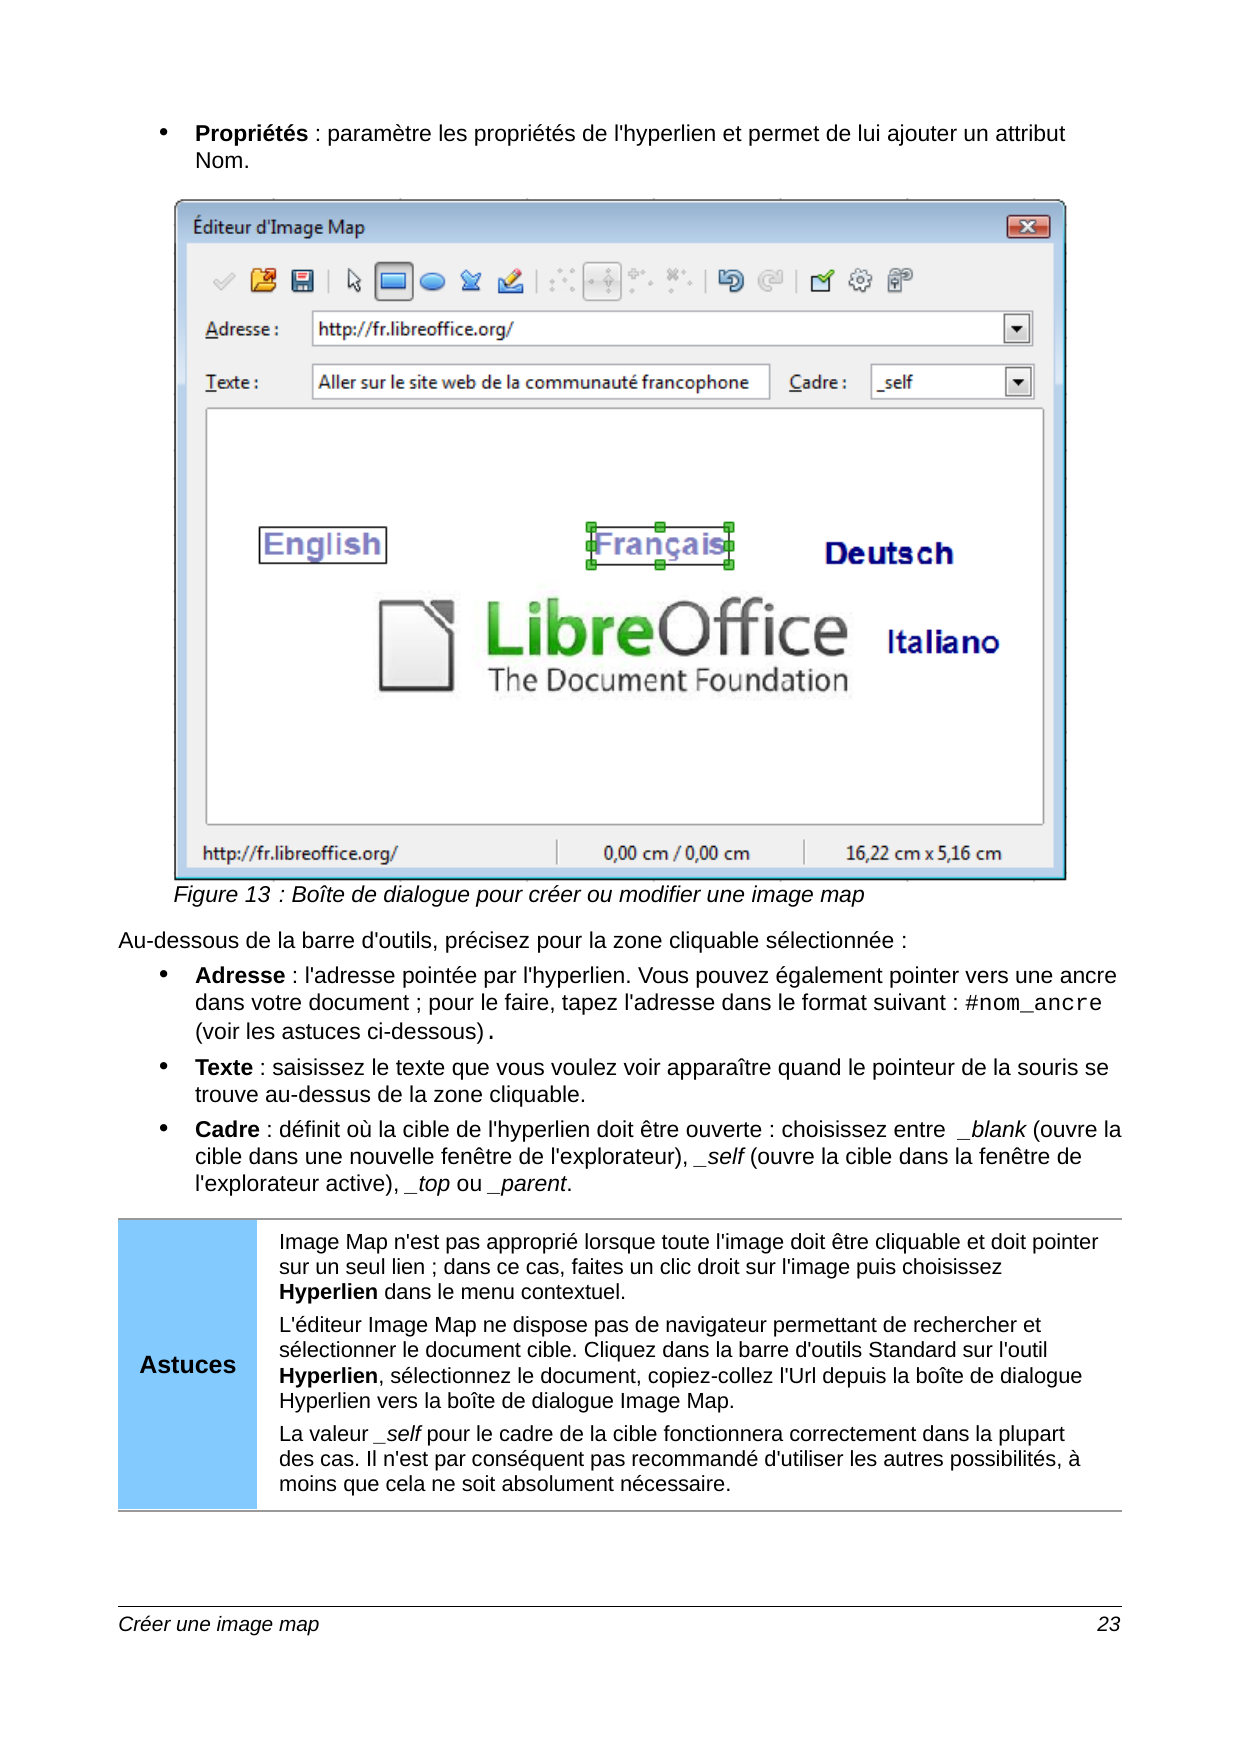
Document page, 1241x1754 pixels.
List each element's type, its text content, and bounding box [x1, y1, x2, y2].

list Propriétés : paramètre les propriétés de l'hyperlien et permet de lui ajouter un attribut Nom. [156, 118, 1122, 174]
text Figure 13 : Boîte de dialogue pour créer ou modifier une image map [173, 882, 1067, 908]
list Au-dessous de la barre d'outils, précisez pour la zone cliquable sélectionnée : [118, 927, 1122, 954]
list Cadre : définit où la cible de l'hyperlien doit être ouverte : choisissez entre _blank (ouvre la cible dans une nouvelle fenêtre de l'explorateur), _self (ouvre la cible dans la fenêtre de l'explorateur active), _top ou _parent. [156, 1114, 1122, 1196]
table_header Image Map n'est pas approprié lorsque toute l'image doit être cliquable et doit pointer sur un seul lien ; dans ce cas, faites un clic droit sur l'image puis choisissez Hyperlien dans le menu contextuel. L'éditeur Image Map ne dispose pas de navigateur permettant de rechercher et sélectionner le document cible. Cliquez dans la barre d'outils Standard sur l'outil Hyperlien, sélectionnez le document, copiez-collez l'Url depuis la boîte de dialogue Hyperlien vers la boîte de dialogue Image Map. La valeur _self pour le cadre de la cible fonctionnera correctement dans la plupart des cas. Il n'est par conséquent pas recommandé d'utiliser les autres possibilités, à moins que cela ne soit absolument nécessaire. [258, 1220, 1122, 1509]
list Texte : saisissez le texte que vous voulez voir apparaître quand le pointeur de la souris se trouve au-dessus de la zone cliquable. [156, 1052, 1122, 1108]
table_header Astuces [118, 1220, 257, 1509]
picture [173, 198, 1068, 882]
list Adresse : l'adresse pointée par l'hyperlien. Vous pouvez également pointer vers une ancre dans votre document ; pour le faire, tapez l'adresse dans le format suivant : #nom_ancre (voir les astuces ci-dessous). [156, 960, 1122, 1046]
